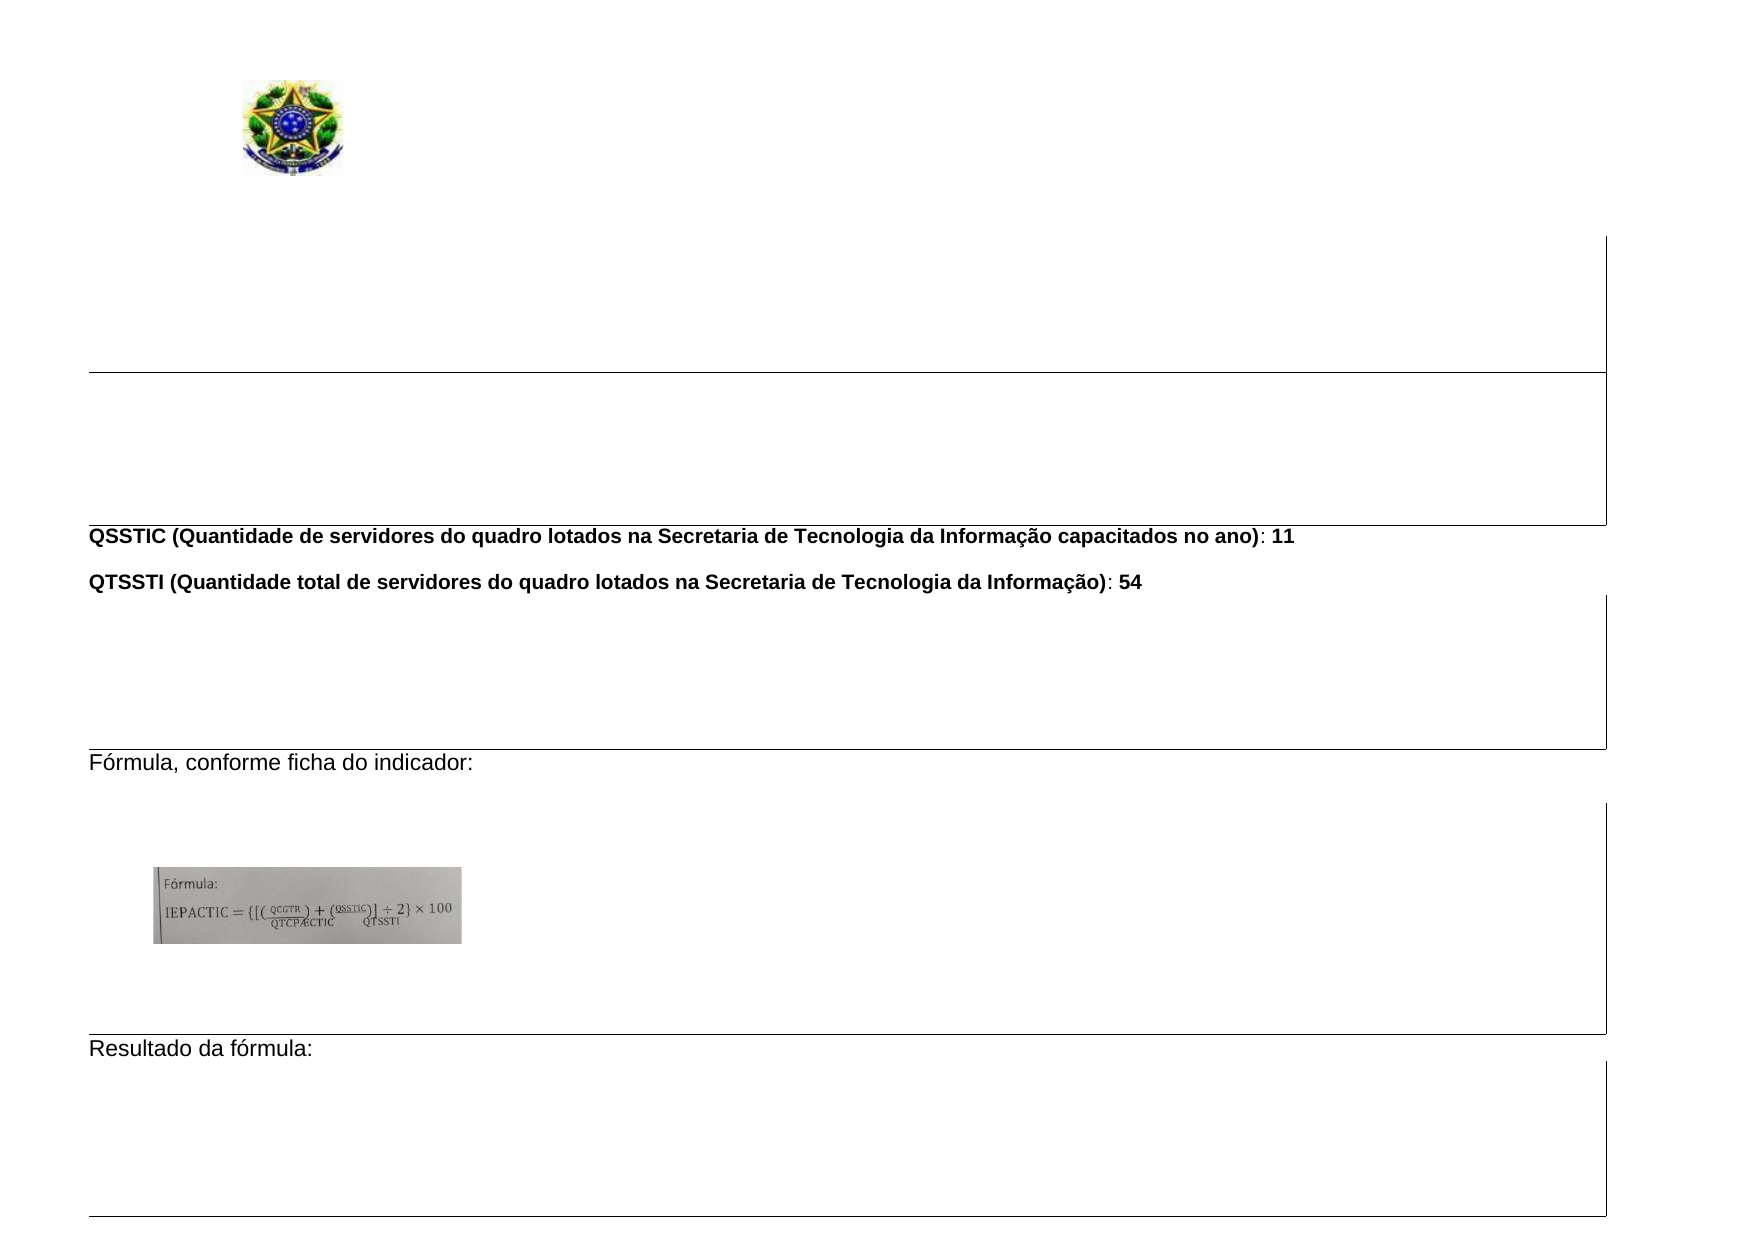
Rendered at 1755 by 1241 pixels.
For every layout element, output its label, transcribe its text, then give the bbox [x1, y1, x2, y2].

text Fórmula, conforme ficha do indicador: [89, 749, 1191, 776]
text Resultado da fórmula: [89, 1034, 1606, 1061]
text QSSTIC (Quantidade de servidores do quadro lotados na Secretaria de Tecnologia da Informação capacitados no ano): 11 [89, 525, 1594, 548]
text QTSSTI (Quantidade total de servidores do quadro lotados na Secretaria de Tecnologia da Informação): 54 [89, 571, 1594, 594]
